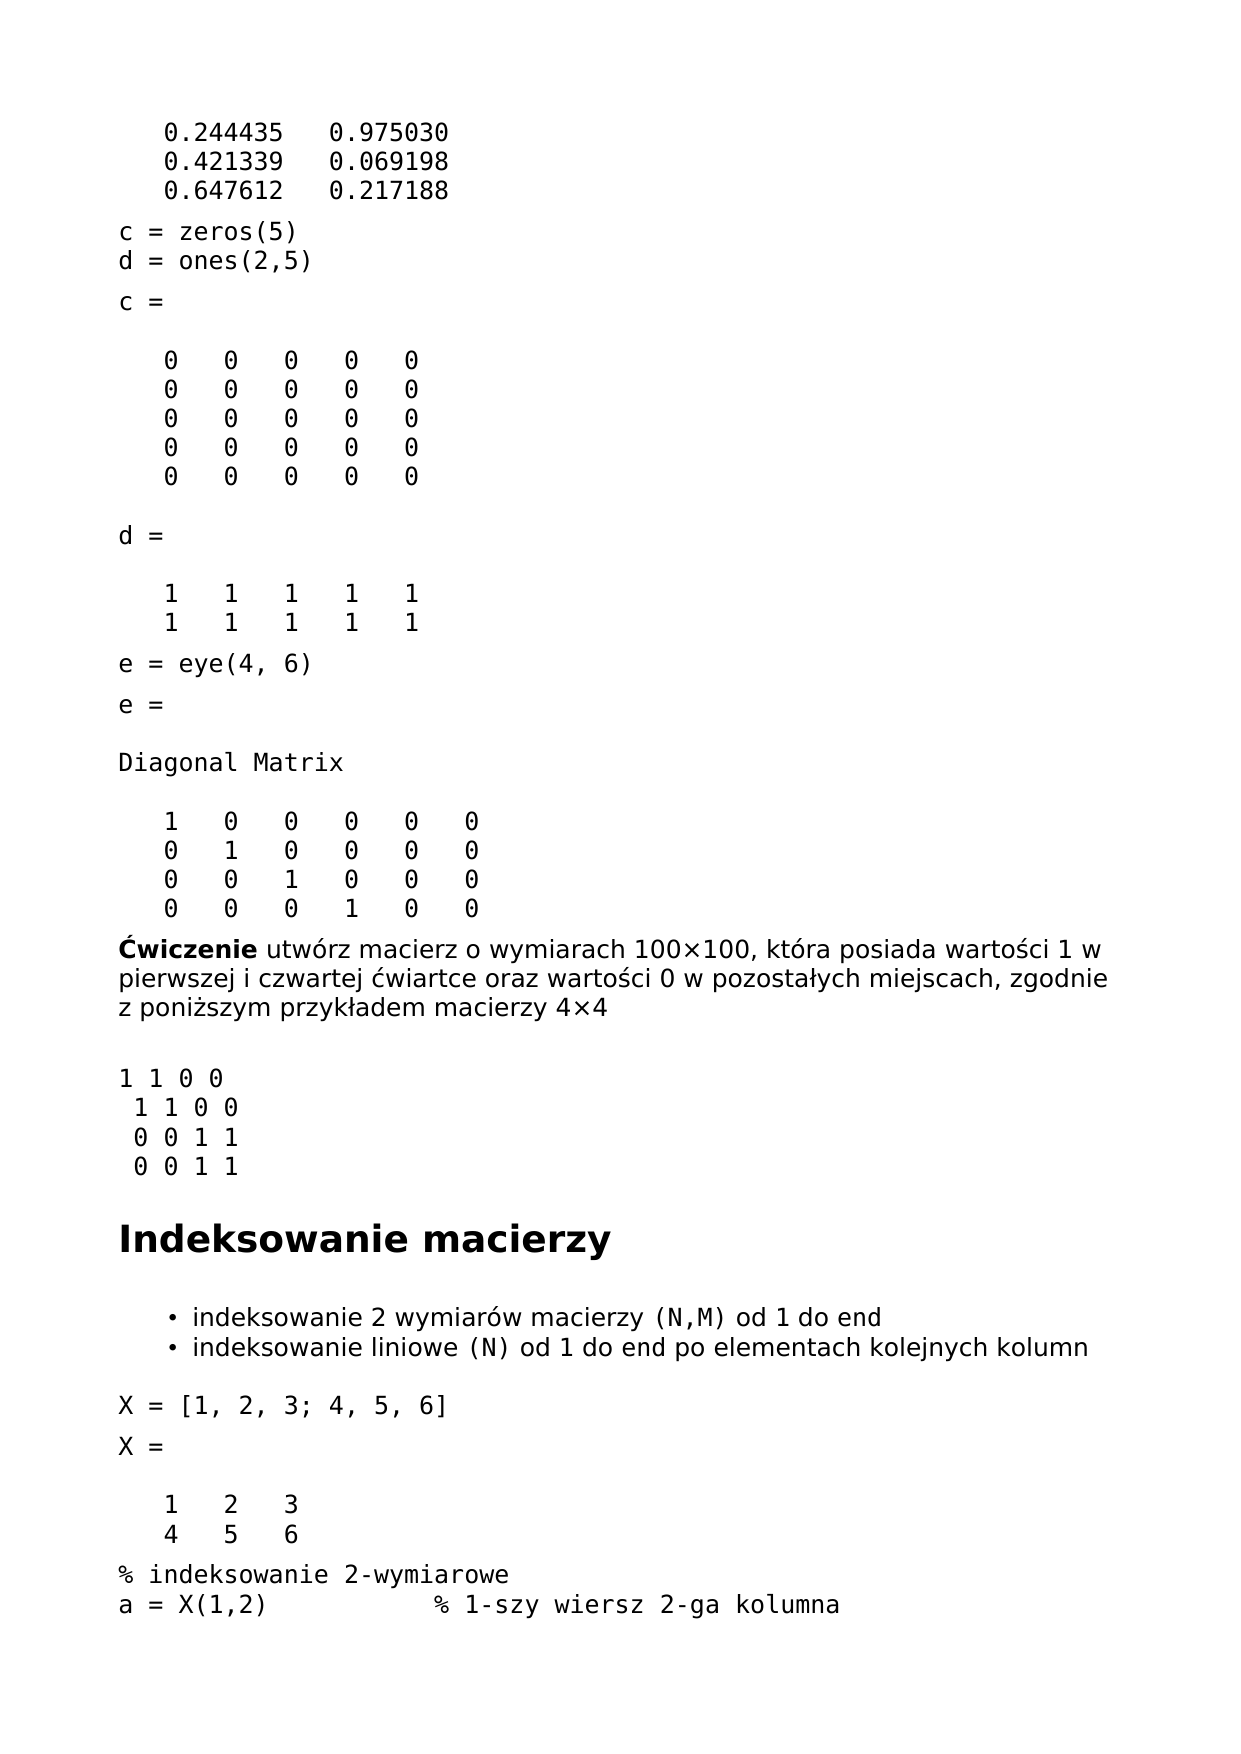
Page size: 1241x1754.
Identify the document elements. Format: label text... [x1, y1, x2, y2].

text c = 0 0 0 0 0 0 0 0 0 0 0 0 0 0 0 0 0 0 0 0 0 0 0 0 0 d = 1 1 1 1 1 1 1 1 1 1 [118, 287, 1122, 637]
text X = 1 2 3 4 5 6 [118, 1432, 1122, 1549]
list indeksowanie 2 wymiarów macierzy (N,M) od 1 do end [177, 1303, 1122, 1333]
text % indeksowanie 2-wymiarowe a = X(1,2) % 1-szy wiersz 2-ga kolumna [118, 1561, 1122, 1619]
text X = [1, 2, 3; 4, 5, 6] [118, 1391, 1122, 1421]
text Ćwiczenie utwórz macierz o wymiarach 100×100, która posiada wartości 1 w pierwszej i czwartej ćwiartce oraz wartości 0 w pozostałych miejscach, zgodnie z poniższym przykładem macierzy 4×4 [118, 935, 1122, 1052]
text c = zeros(5) d = ones(2,5) [118, 217, 1122, 276]
text 1 1 0 0 1 1 0 0 0 0 1 1 0 0 1 1 [118, 1064, 1122, 1181]
text e = eye(4, 6) [118, 649, 1122, 678]
text 0.244435 0.975030 0.421339 0.069198 0.647612 0.217188 [118, 118, 1122, 206]
list indeksowanie liniowe (N) od 1 do end po elementach kolejnych kolumn [177, 1333, 1122, 1362]
subtitle Indeksowanie macierzy [118, 1218, 1122, 1262]
text e = Diagonal Matrix 1 0 0 0 0 0 0 1 0 0 0 0 0 0 1 0 0 0 0 0 0 1 0 0 [118, 690, 1122, 923]
